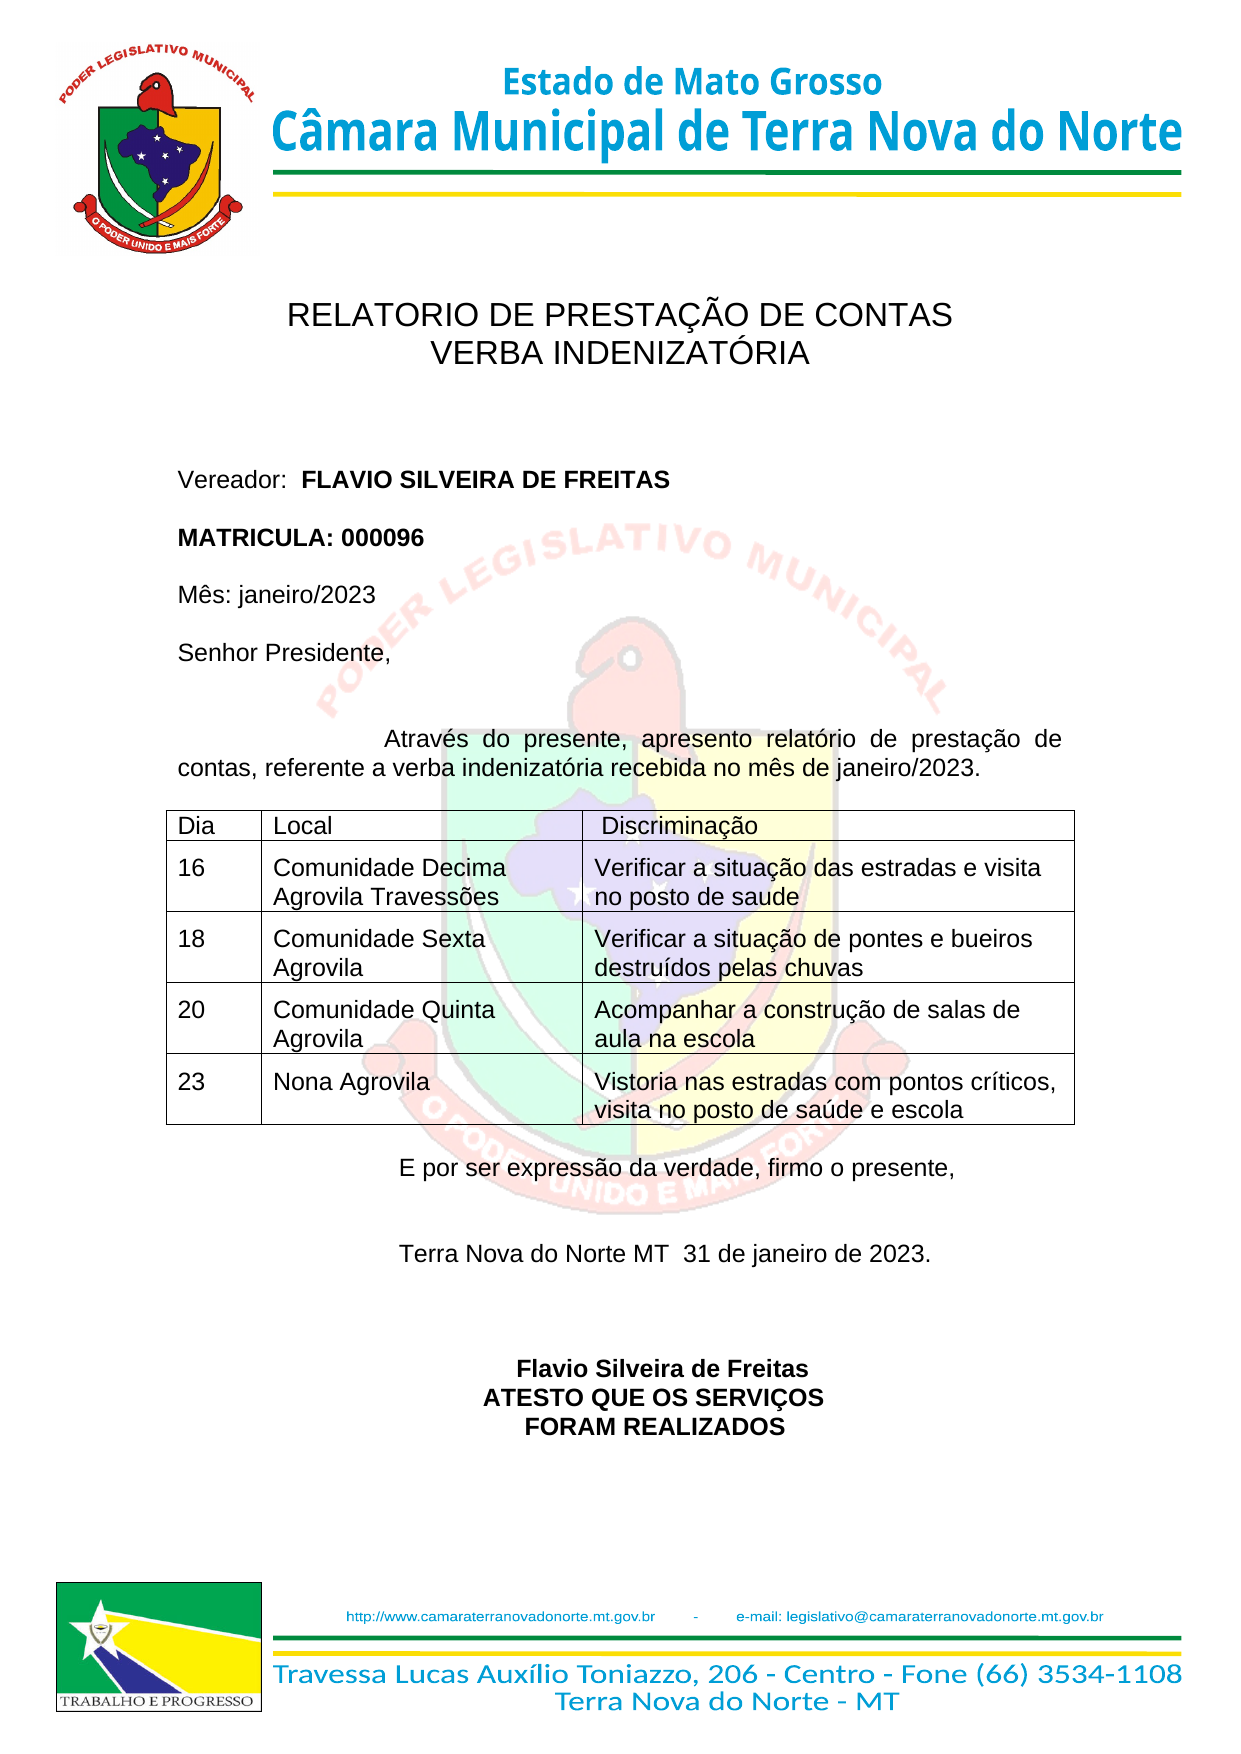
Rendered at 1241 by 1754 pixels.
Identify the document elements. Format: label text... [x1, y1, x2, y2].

table_header Dia [167, 811, 261, 840]
text Através do presente, apresento relatório de prestação de contas, referente a verba indenizatória recebida no mês de janeiro/2023. [966, 724, 1063, 781]
text RELATORIO DE PRESTAÇÃO DE CONTAS [177, 294, 1063, 333]
table_header Discriminação [966, 811, 1074, 840]
text E por ser expressão da verdade, firmo o presente, [177, 1153, 303, 1182]
text Senhor Presidente, [177, 637, 303, 666]
table_cell Vistoria nas estradas com pontos críticos, visita no posto de saúde e escola [966, 1054, 1074, 1124]
table_cell Comunidade Quinta Agrovila [262, 983, 303, 1053]
text ATESTO QUE OS SERVIÇOS [177, 1383, 1122, 1412]
text Mês: janeiro/2023 [966, 580, 1063, 609]
table_cell Nona Agrovila [262, 1054, 303, 1124]
table_cell Verificar a situação das estradas e visita no posto de saude [966, 841, 1074, 911]
table_cell 16 [167, 841, 261, 911]
text E por ser expressão da verdade, firmo o presente, [966, 1153, 1063, 1182]
table_header Local [262, 811, 303, 840]
text Senhor Presidente, [966, 637, 1063, 666]
picture [860, 1611, 868, 1623]
text Através do presente, apresento relatório de prestação de contas, referente a verba indenizatória recebida no mês de janeiro/2023. [177, 724, 303, 781]
table_cell 18 [167, 912, 261, 982]
text Mês: janeiro/2023 [177, 580, 303, 609]
text Flavio Silveira de Freitas [177, 1354, 1063, 1383]
table_cell Comunidade Decima Agrovila Travessões [262, 841, 303, 911]
text FORAM REALIZADOS [177, 1412, 1122, 1441]
picture [55, 42, 260, 256]
table_cell Acompanhar a construção de salas de aula na escola [966, 983, 1074, 1053]
text Terra Nova do Norte MT 31 de janeiro de 2023. [177, 1239, 1063, 1268]
table_cell Verificar a situação de pontes e bueiros destruídos pelas chuvas [966, 912, 1074, 982]
text MATRICULA: 000096 [177, 522, 303, 551]
table_cell Comunidade Sexta Agrovila [262, 912, 303, 982]
text Vereador: FLAVIO SILVEIRA DE FREITAS [177, 465, 1063, 494]
text MATRICULA: 000096 [966, 522, 1063, 551]
picture [57, 1583, 261, 1711]
table_cell 20 [167, 983, 261, 1053]
text VERBA INDENIZATÓRIA [177, 333, 1063, 371]
table_cell 23 [167, 1054, 261, 1124]
